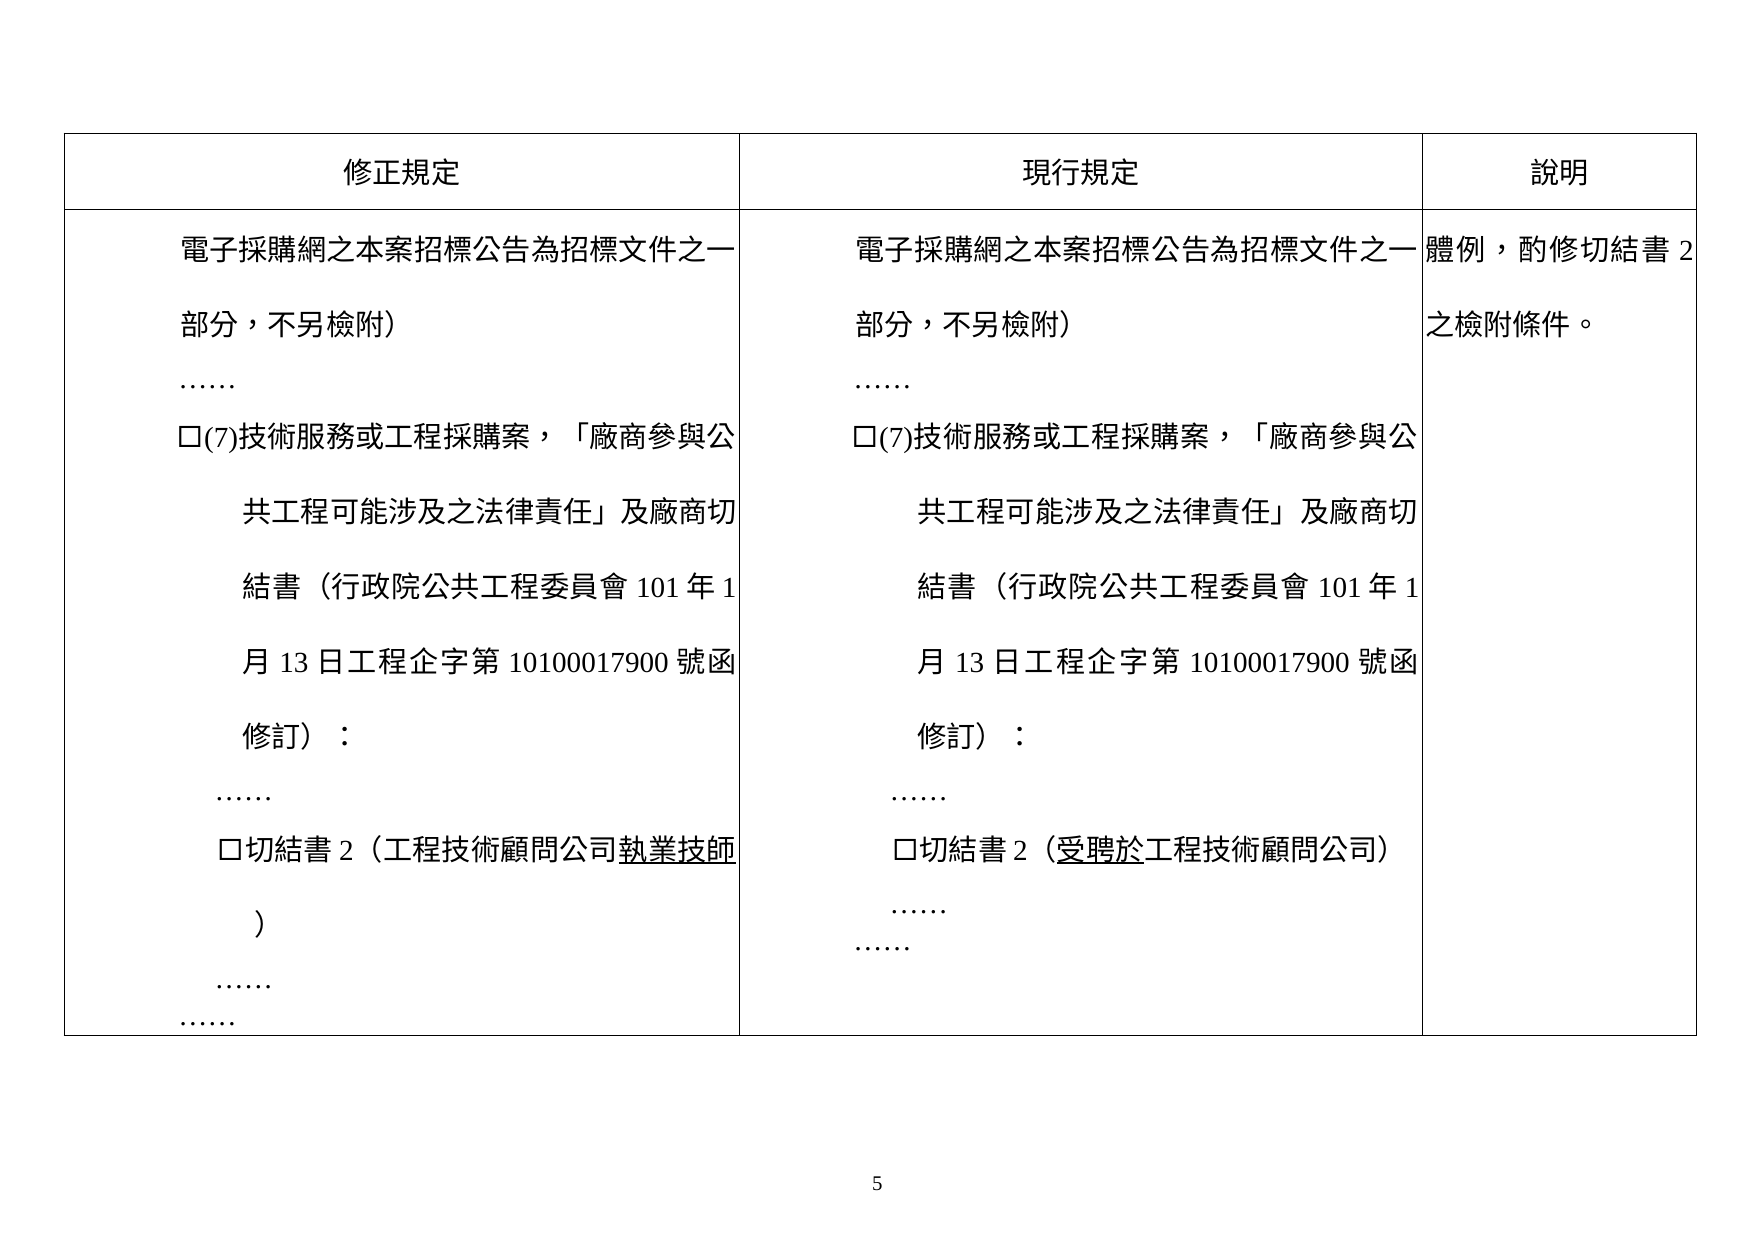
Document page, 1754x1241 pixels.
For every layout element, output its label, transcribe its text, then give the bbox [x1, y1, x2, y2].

table_header 現行規定 [740, 134, 1422, 209]
table_header 修正規定 [65, 134, 739, 209]
table_header 說明 [1423, 134, 1696, 209]
table_cell 電子採購網之本案招標公告為招標文件之一部分，不另檢附） …… (7)技術服務或工程採購案，「廠商參與公共工程可能涉及之法律責任」及廠商切結書（行政院公共工程委員會101年1月13日工程企字第10100017900號函修訂）： …… 切結書2（工程技術顧問公司執業技師） …… …… [65, 210, 739, 1035]
table_cell 體例，酌修切結書2之檢附條件。 [1423, 210, 1696, 1035]
table_cell 電子採購網之本案招標公告為招標文件之一部分，不另檢附） …… (7)技術服務或工程採購案，「廠商參與公共工程可能涉及之法律責任」及廠商切結書（行政院公共工程委員會101年1月13日工程企字第10100017900號函修訂）： …… 切結書2（受聘於工程技術顧問公司） …… …… [740, 210, 1422, 1035]
